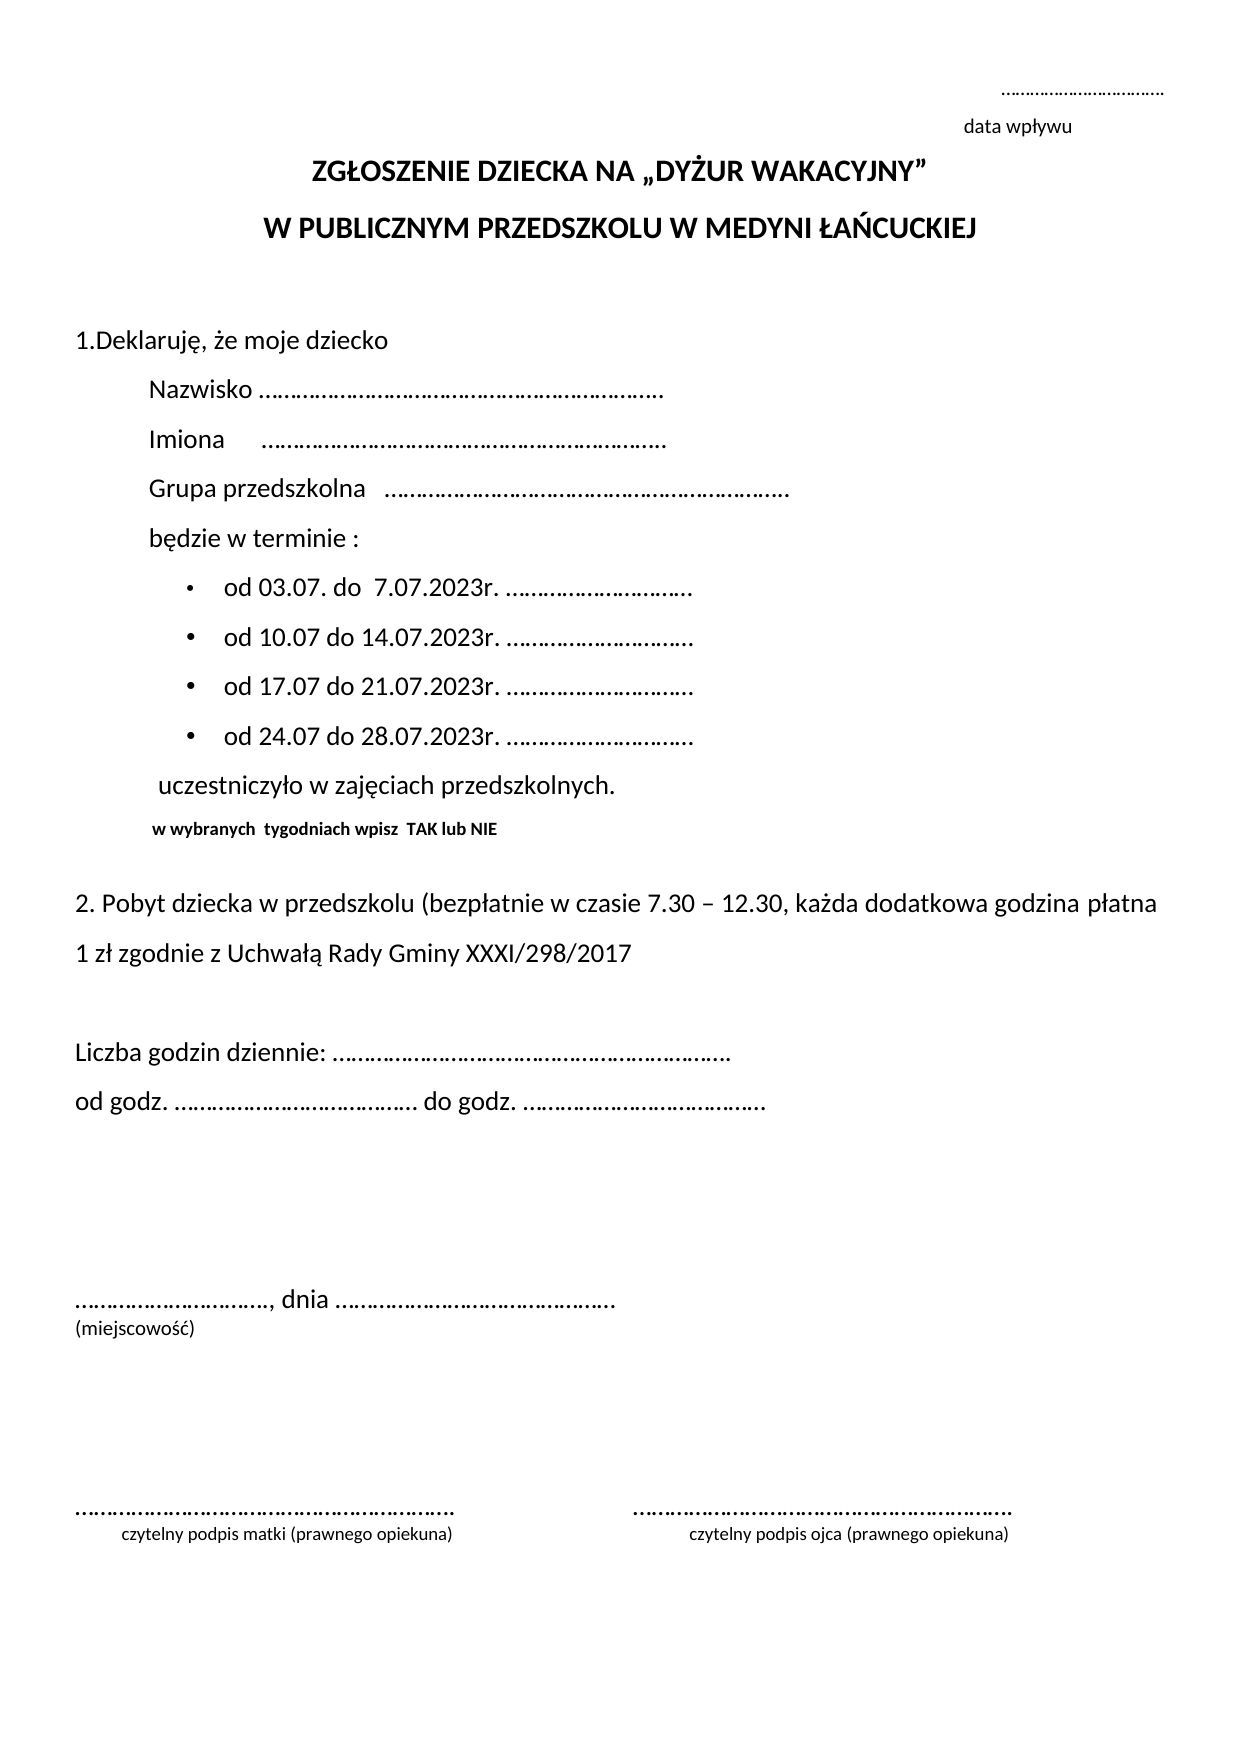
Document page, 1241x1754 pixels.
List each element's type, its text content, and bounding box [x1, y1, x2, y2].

text data wpływu [75, 113, 1165, 138]
text Liczba godzin dziennie: ………………………………………………………. [75, 1035, 1165, 1068]
text Nazwisko ……………………………………………………….. [75, 372, 1165, 405]
text Imiona ……………………………………………………….. [149, 422, 1165, 455]
text 2. Pobyt dziecka w przedszkolu (bezpłatnie w czasie 7.30 – 12.30, każda dodatkowa godzina płatna 1 zł zgodnie z Uchwałą Rady Gminy XXXI/298/2017 [75, 886, 1165, 969]
text 1.Deklaruję, że moje dziecko [75, 323, 1165, 356]
text ……………………………. [75, 75, 1165, 100]
text W PUBLICZNYM PRZEDSZKOLU W MEDYNI ŁAŃCUCKIEJ [75, 208, 1165, 247]
list od 17.07 do 21.07.2023r. ………………………… [186, 669, 1165, 702]
text (miejscowość) [75, 1315, 1165, 1341]
text ZGŁOSZENIE DZIECKA NA „DYŻUR WAKACYJNY” [75, 151, 1165, 189]
text Grupa przedszkolna ……………………………………………………….. [75, 471, 1165, 504]
list od 10.07 do 14.07.2023r. ………………………… [186, 620, 1165, 653]
list od 03.07. do 7.07.2023r. ………………………… [186, 570, 1165, 603]
text …………………………., dnia ……………………………………… [75, 1282, 1165, 1315]
list uczestniczyło w zajęciach przedszkolnych. [116, 768, 1165, 801]
list od godz. ………………………………… do godz. ………………………………… [75, 1084, 1165, 1117]
text będzie w terminie : [149, 521, 1165, 554]
list od 24.07 do 28.07.2023r. ………………………… [186, 719, 1165, 752]
list w wybranych tygodniach wpisz TAK lub NIE [116, 818, 1165, 841]
text ……………………………………………………. ……………………………………………………. [75, 1489, 1165, 1522]
text czytelny podpis matki (prawnego opiekuna) czytelny podpis ojca (prawnego opiekuna) [75, 1522, 1165, 1545]
